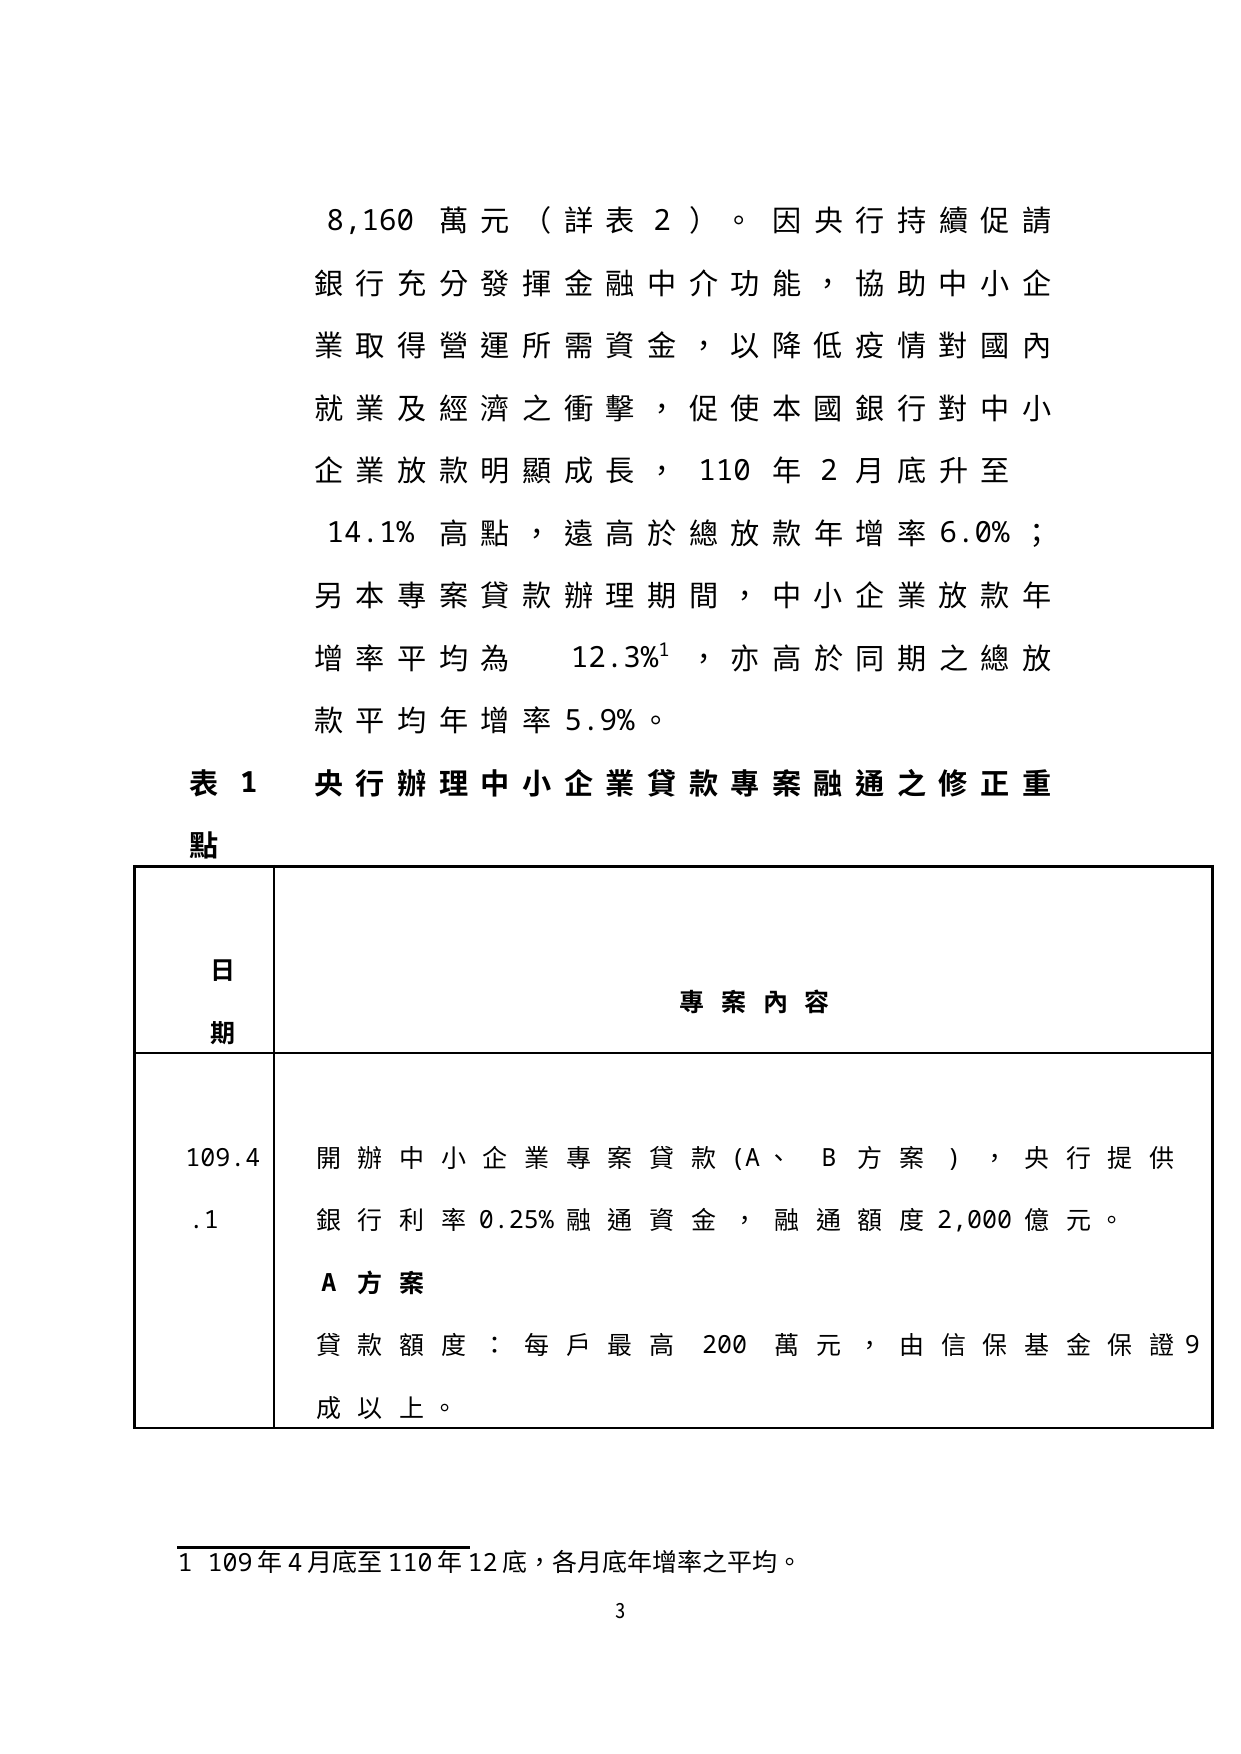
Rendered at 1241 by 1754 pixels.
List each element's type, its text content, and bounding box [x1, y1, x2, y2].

text 表1 央行辦理中小企業貸款專案融通之修正重點 [124, 740, 1058, 865]
table_cell 開辦中小企業專案貸款(A、B方案)，央行提供銀行利率0.25%融通資金，融通額度2,000億元。 A方案 貸款額度：每戶最高200萬元，由信保基金保證9成以上。 [275, 1054, 1211, 1427]
text 109年4月底至110年12底，各月底年增率之平均。 [177, 1548, 1063, 1577]
table_header 日期 [136, 868, 273, 1052]
table_cell 109.4.1 [136, 1054, 273, 1427]
text 109年度COVID-19疫情全球蔓延，各國經濟均受影響，為減緩疫情對經濟及就業之衝擊，行政院推出紓困振興方案，央行則於109年3月20日降息0.25 個百分點，並於同年4 月1 日開辦「中小企業貸款專案融通方案」(以下簡稱本方案)，由央行提供銀行低利融通資金，並配合信保基金擴大承保能量以分擔銀行授信風險，提高銀行承作意願，協助中小企業營運不中斷並度過疫情難關（詳表1）。截至111年6月底止，銀行累積已核准戶數為30萬6,981戶，巳核准金額則為5,035億8,160萬元（詳表2）。因央行持續促請銀行充分發揮金融中介功能，協助中小企業取得營運所需資金，以降低疫情對國內就業及經濟之衝擊，促使本國銀行對中小企業放款明顯成長，110年2月底升至14.1%高點，遠高於總放款年增率6.0%；另本專案貸款辦理期間，中小企業放款年增率平均為 12.3%，亦高於同期之總放款平均年增率5.9%。 [271, 177, 1058, 740]
table_header 專案內容 [275, 868, 1211, 1052]
